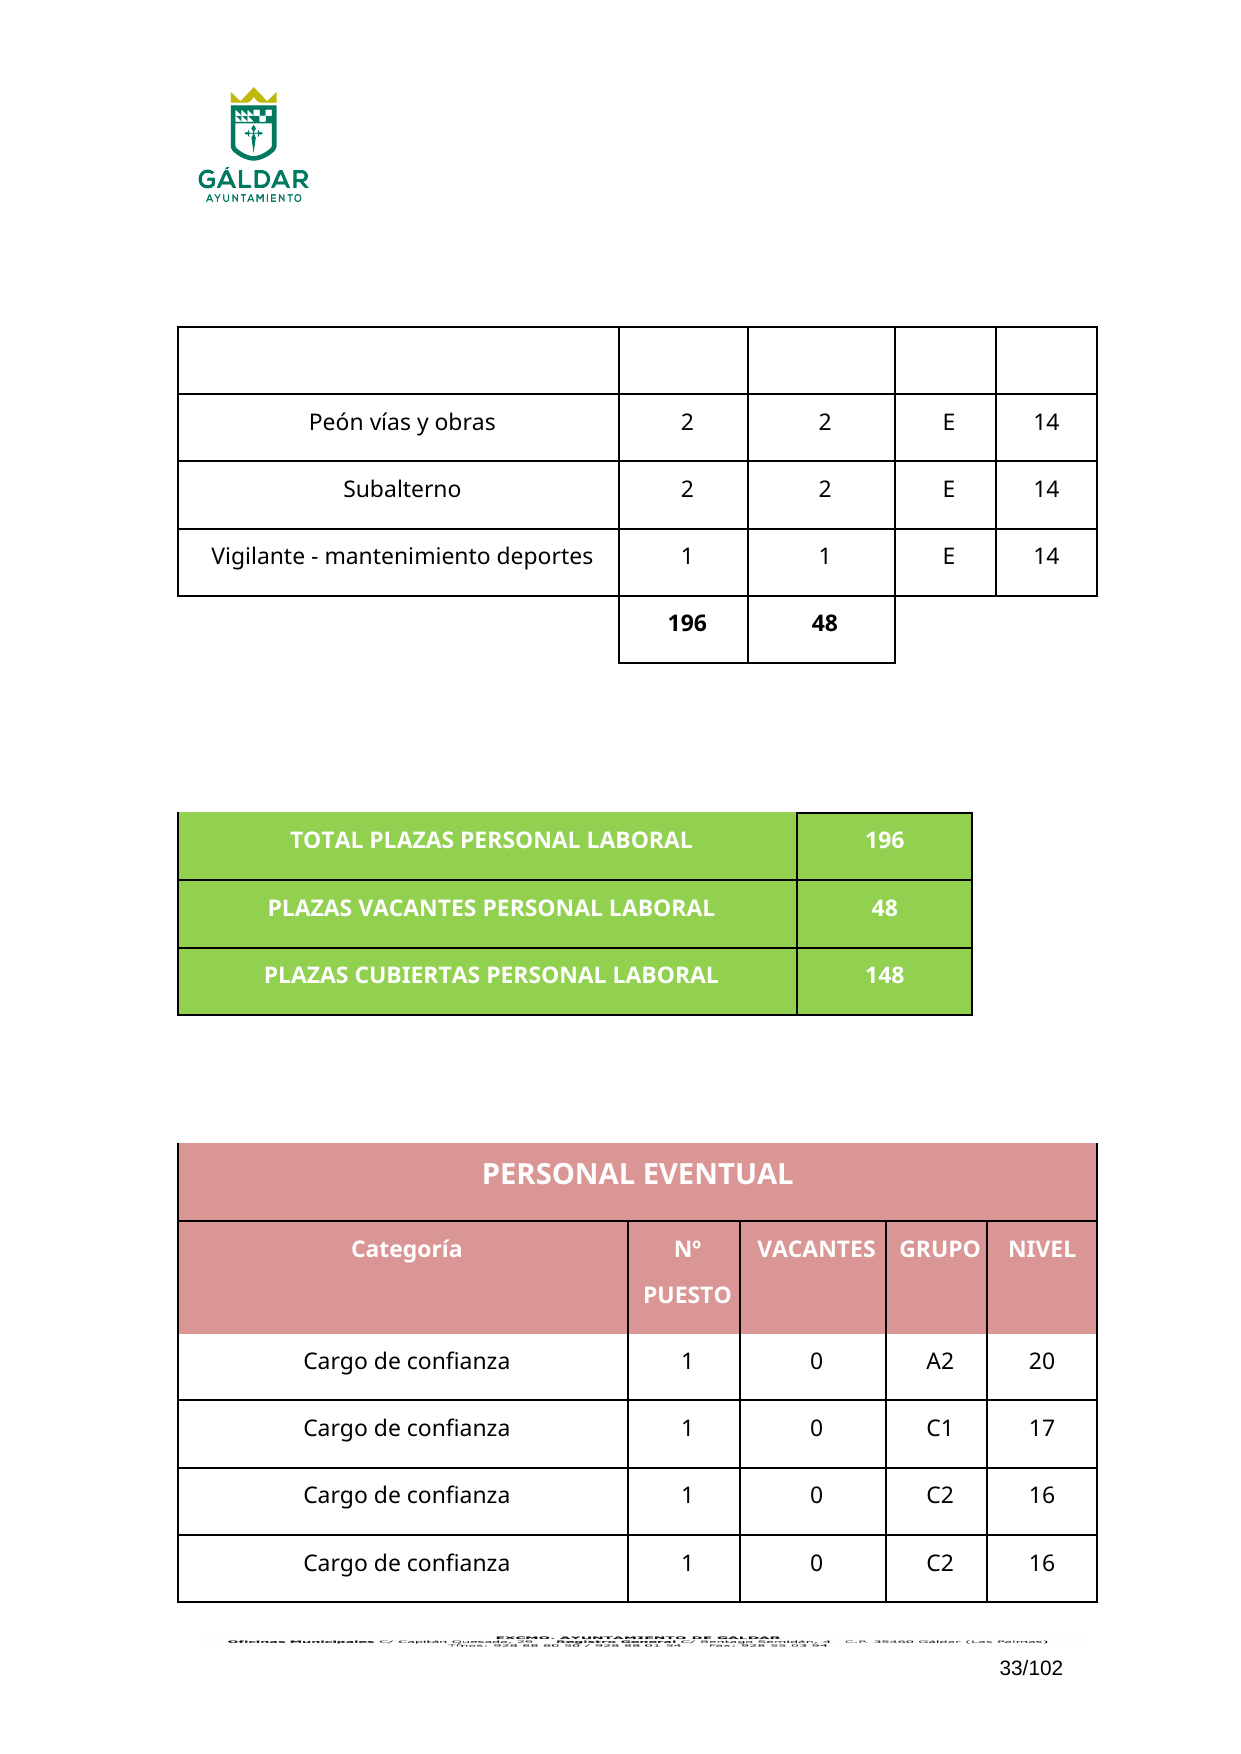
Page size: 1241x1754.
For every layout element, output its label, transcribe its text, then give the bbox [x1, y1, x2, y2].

table_cell VACANTES [741, 1222, 885, 1334]
table_cell [749, 328, 894, 393]
table_cell Peón vías y obras [179, 395, 618, 460]
table_cell E [896, 395, 995, 460]
table_header 196 [798, 814, 971, 879]
table_cell [896, 597, 996, 662]
table_cell C1 [887, 1401, 986, 1467]
table_cell 0 [741, 1469, 885, 1534]
table_cell 1 [629, 1334, 739, 1399]
table_cell 0 [741, 1334, 885, 1399]
table_header TOTAL PLAZAS PERSONAL LABORAL [179, 812, 796, 879]
table_cell 1 [629, 1401, 739, 1467]
table_cell Nº PUESTO [629, 1222, 739, 1334]
table_cell [179, 328, 618, 393]
table_cell [997, 328, 1096, 393]
table_cell Subalterno [179, 462, 618, 527]
table_cell Cargo de confianza [179, 1401, 627, 1467]
table_cell 1 [749, 530, 894, 595]
table_cell PLAZAS CUBIERTAS PERSONAL LABORAL [179, 949, 796, 1014]
table_cell 17 [988, 1401, 1096, 1467]
table_cell Cargo de confianza [179, 1469, 627, 1534]
table_cell 0 [741, 1536, 885, 1601]
picture [227, 1636, 1059, 1647]
table_cell E [896, 462, 995, 527]
table_cell 48 [798, 881, 971, 947]
table_cell Cargo de confianza [179, 1334, 627, 1399]
table_cell 2 [620, 462, 747, 527]
table_cell 14 [997, 530, 1096, 595]
table_cell Categoría [179, 1222, 627, 1334]
table_cell 196 [620, 597, 747, 662]
table_cell 148 [798, 949, 971, 1014]
table_cell 14 [997, 462, 1096, 527]
table_cell 1 [629, 1469, 739, 1534]
table_cell PLAZAS VACANTES PERSONAL LABORAL [179, 881, 796, 947]
table_cell [178, 597, 618, 662]
picture [181, 73, 325, 217]
table_cell 2 [749, 462, 894, 527]
table_cell 1 [620, 530, 747, 595]
table_cell Vigilante - mantenimiento deportes [179, 530, 618, 595]
table_cell E [896, 530, 995, 595]
table_cell 14 [997, 395, 1096, 460]
table_cell 1 [629, 1536, 739, 1601]
table_cell Cargo de confianza [179, 1536, 627, 1601]
table_cell 2 [749, 395, 894, 460]
table_cell C2 [887, 1469, 986, 1534]
table_cell [896, 328, 995, 393]
table_cell 20 [988, 1334, 1096, 1399]
table_cell 0 [741, 1401, 885, 1467]
table_cell 48 [749, 597, 894, 662]
table_cell 2 [620, 395, 747, 460]
table_cell GRUPO [887, 1222, 986, 1334]
table_header PERSONAL EVENTUAL [179, 1143, 1096, 1220]
table_cell [620, 328, 747, 393]
table_cell A2 [887, 1334, 986, 1399]
table_cell [996, 597, 1097, 662]
table_cell C2 [887, 1536, 986, 1601]
table_cell NIVEL [988, 1222, 1096, 1334]
table_cell 16 [988, 1536, 1096, 1601]
table_cell 16 [988, 1469, 1096, 1534]
